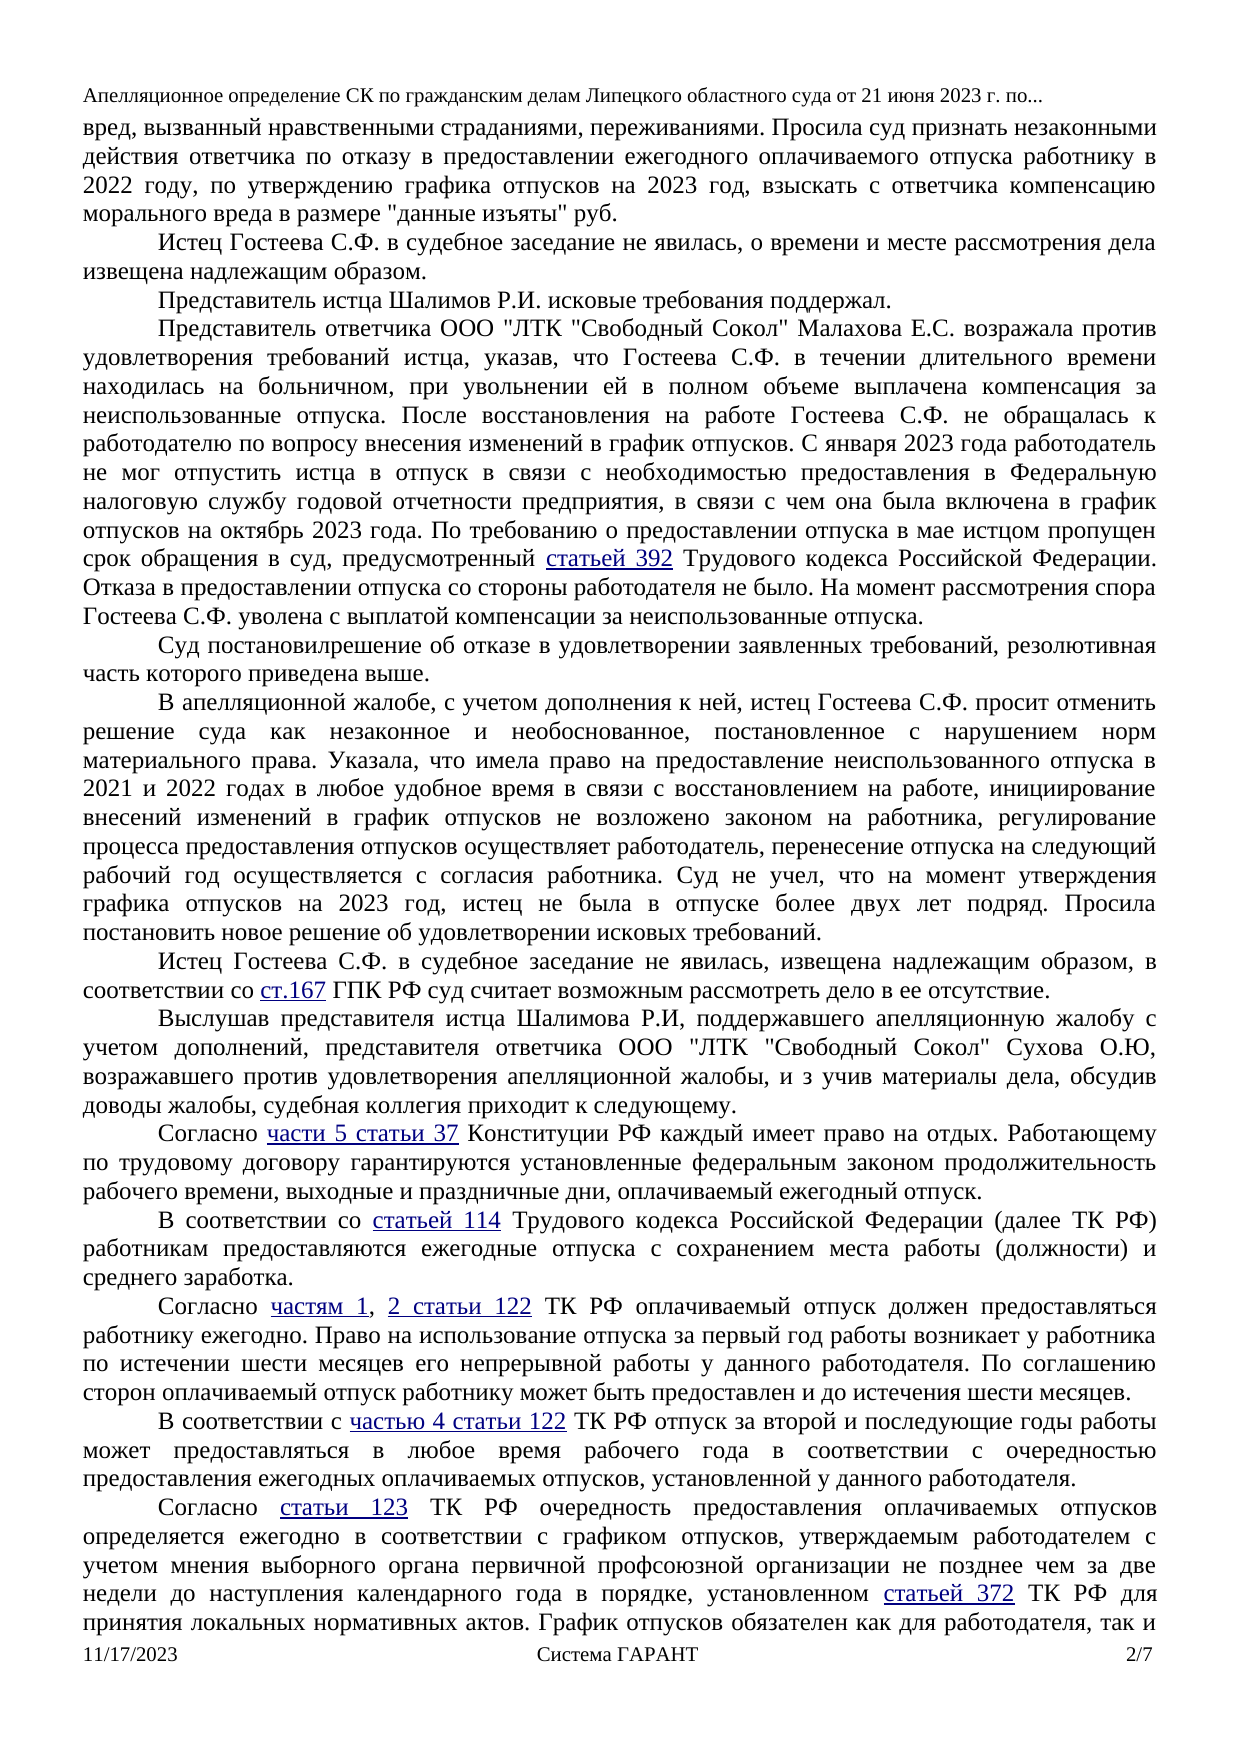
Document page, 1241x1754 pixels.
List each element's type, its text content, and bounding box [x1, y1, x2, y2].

text В соответствии со статьей 114 Трудового кодекса Российской Федерации (далее ТК РФ) работникам предоставляются ежегодные отпуска с сохранением места работы (должности) и среднего заработка. [83, 1205, 1157, 1291]
text Суд постановилрешение об отказе в удовлетворении заявленных требований, резолютивная часть которого приведена выше. [83, 630, 1157, 687]
text Представитель ответчика ООО "ЛТК "Свободный Сокол" Малахова Е.С. возражала против удовлетворения требований истца, указав, что Гостеева С.Ф. в течении длительного времени находилась на больничном, при увольнении ей в полном объеме выплачена компенсация за неиспользованные отпуска. После восстановления на работе Гостеева С.Ф. не обращалась к работодателю по вопросу внесения изменений в график отпусков. С января 2023 года работодатель не мог отпустить истца в отпуск в связи с необходимостью предоставления в Федеральную налоговую службу годовой отчетности предприятия, в связи с чем она была включена в график отпусков на октябрь 2023 года. По требованию о предоставлении отпуска в мае истцом пропущен срок обращения в суд, предусмотренный статьей 392 Трудового кодекса Российской Федерации. Отказа в предоставлении отпуска со стороны работодателя не было. На момент рассмотрения спора Гостеева С.Ф. уволена с выплатой компенсации за неиспользованные отпуска. [83, 313, 1157, 630]
text Согласно статьи 123 ТК РФ очередность предоставления оплачиваемых отпусков определяется ежегодно в соответствии с графиком отпусков, утверждаемым работодателем с учетом мнения выборного органа первичной профсоюзной организации не позднее чем за две недели до наступления календарного года в порядке, установленном статьей 372 ТК РФ для принятия локальных нормативных актов. График отпусков обязателен как для работодателя, так и [83, 1492, 1157, 1636]
text Согласно части 5 статьи 37 Конституции РФ каждый имеет право на отдых. Работающему по трудовому договору гарантируются установленные федеральным законом продолжительность рабочего времени, выходные и праздничные дни, оплачиваемый ежегодный отпуск. [83, 1118, 1157, 1205]
text Истец Гостеева С.Ф. в судебное заседание не явилась, извещена надлежащим образом, в соответствии со ст.167 ГПК РФ суд считает возможным рассмотреть дело в ее отсутствие. [83, 946, 1157, 1003]
text Согласно частям 1, 2 статьи 122 ТК РФ оплачиваемый отпуск должен предоставляться работнику ежегодно. Право на использование отпуска за первый год работы возникает у работника по истечении шести месяцев его непрерывной работы у данного работодателя. По соглашению сторон оплачиваемый отпуск работнику может быть предоставлен и до истечения шести месяцев. [83, 1291, 1157, 1406]
text В соответствии с частью 4 статьи 122 ТК РФ отпуск за второй и последующие годы работы может предоставляться в любое время рабочего года в соответствии с очередностью предоставления ежегодных оплачиваемых отпусков, установленной у данного работодателя. [83, 1406, 1157, 1492]
text В апелляционной жалобе, с учетом дополнения к ней, истец Гостеева С.Ф. просит отменить решение суда как незаконное и необоснованное, постановленное с нарушением норм материального права. Указала, что имела право на предоставление неиспользованного отпуска в 2021 и 2022 годах в любое удобное время в связи с восстановлением на работе, инициирование внесений изменений в график отпусков не возложено законом на работника, регулирование процесса предоставления отпусков осуществляет работодатель, перенесение отпуска на следующий рабочий год осуществляется с согласия работника. Суд не учел, что на момент утверждения графика отпусков на 2023 год, истец не была в отпуске более двух лет подряд. Просила постановить новое решение об удовлетворении исковых требований. [83, 687, 1157, 946]
text вред, вызванный нравственными страданиями, переживаниями. Просила суд признать незаконными действия ответчика по отказу в предоставлении ежегодного оплачиваемого отпуска работнику в 2022 году, по утверждению графика отпусков на 2023 год, взыскать с ответчика компенсацию морального вреда в размере "данные изъяты" руб. [83, 112, 1157, 227]
text Истец Гостеева С.Ф. в судебное заседание не явилась, о времени и месте рассмотрения дела извещена надлежащим образом. [83, 227, 1157, 285]
text Представитель истца Шалимов Р.И. исковые требования поддержал. [83, 285, 1157, 313]
text Выслушав представителя истца Шалимова Р.И, поддержавшего апелляционную жалобу с учетом дополнений, представителя ответчика ООО "ЛТК "Свободный Сокол" Сухова О.Ю, возражавшего против удовлетворения апелляционной жалобы, и з учив материалы дела, обсудив доводы жалобы, судебная коллегия приходит к следующему. [83, 1003, 1157, 1118]
